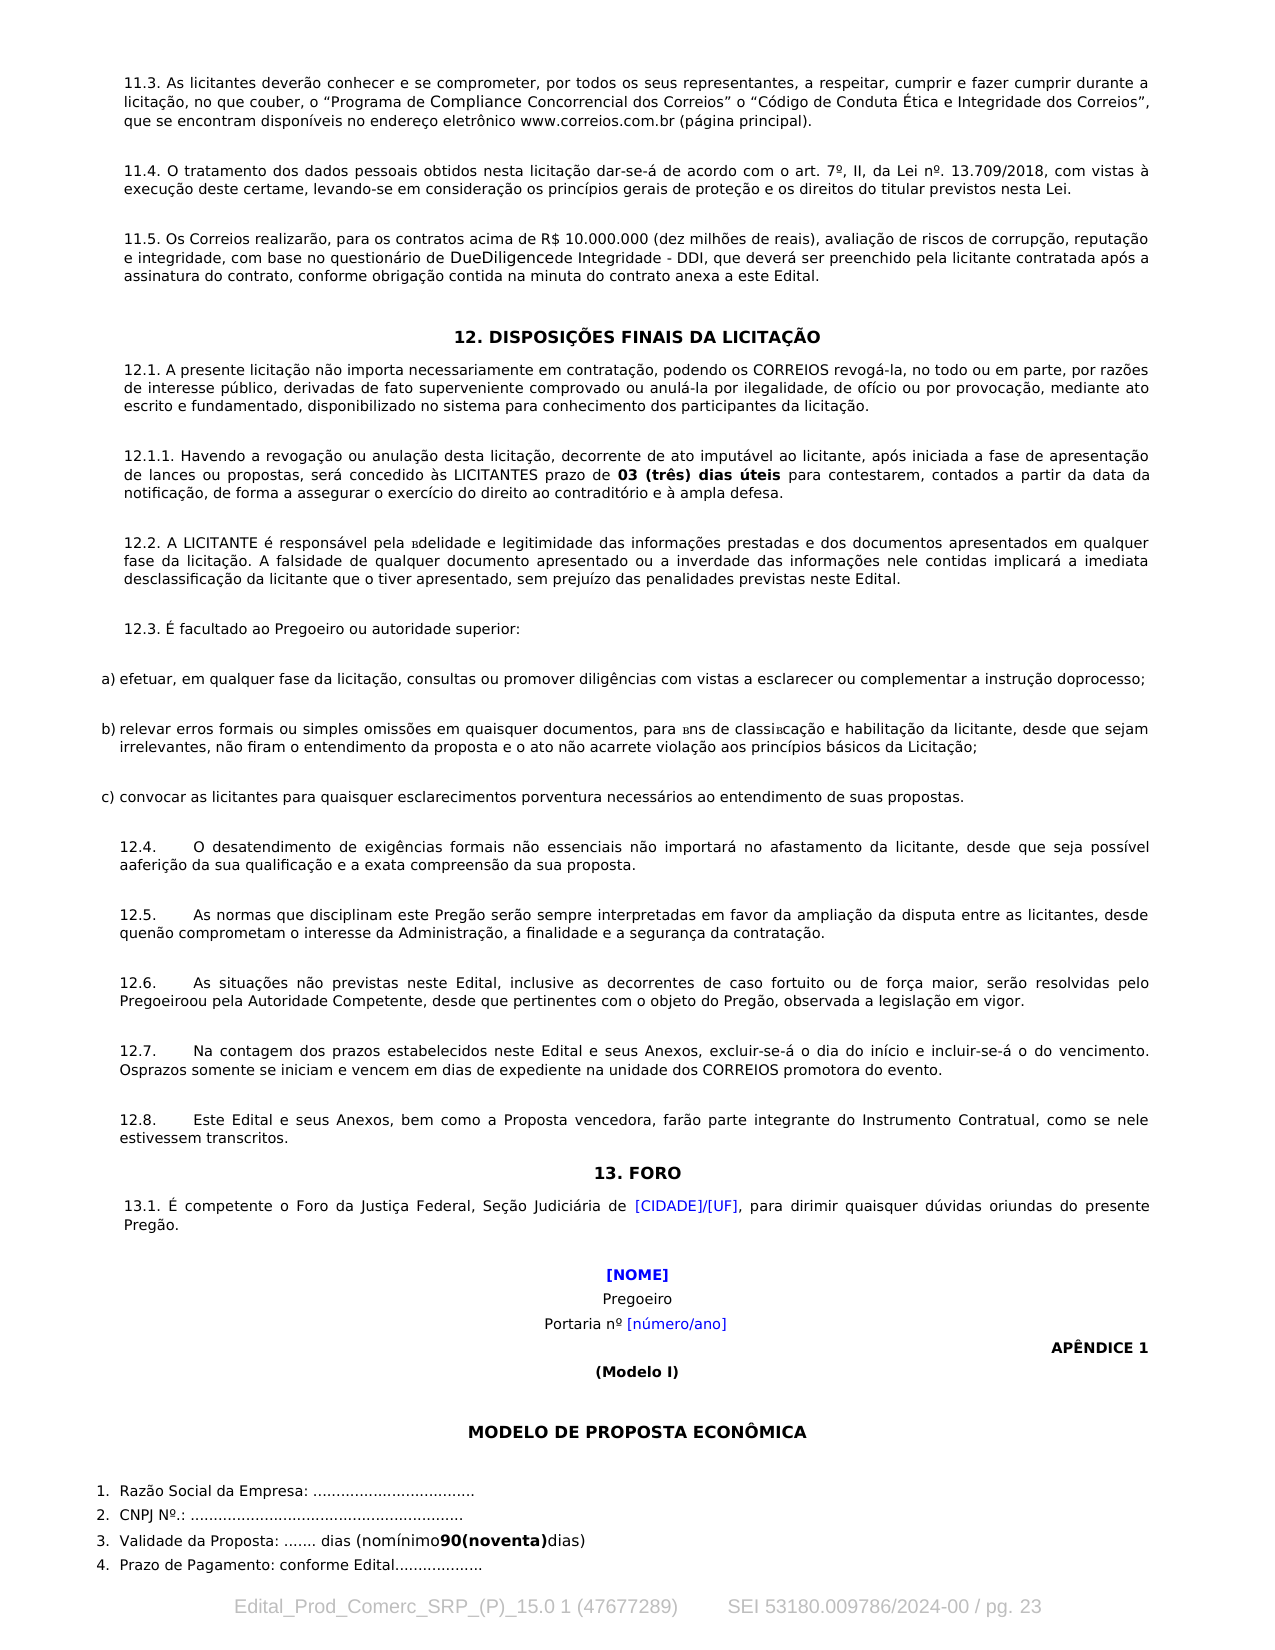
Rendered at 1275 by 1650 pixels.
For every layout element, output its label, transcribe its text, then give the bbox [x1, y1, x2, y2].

list As normas que disciplinam este Pregão serão sempre interpretadas em favor da ampliação da disputa entre as licitantes, desde quenão comprometam o interesse da Administração, a finalidade e a segurança da contratação. [119, 907, 1151, 942]
list Este Edital e seus Anexos, bem como a Proposta vencedora, farão parte integrante do Instrumento Contratual, como se nele estivessem transcritos. [119, 1111, 1151, 1147]
text Pregoeiro [119, 1291, 1156, 1308]
text 12.2. A LICITANTE é responsável pela delidade e legitimidade das informações prestadas e dos documentos apresentados em qualquer fase da licitação. A falsidade de qualquer documento apresentado ou a inverdade das informações nele contidas implicará a imediata desclassificação da licitante que o tiver apresentado, sem prejuízo das penalidades previstas neste Edital. [124, 534, 1151, 588]
text Portaria nº [número/ano] [119, 1316, 1151, 1333]
list Validade da Proposta: ....... dias (nomínimo90(noventa)dias) [96, 1532, 1151, 1550]
list CNPJ Nº.: ........................................................... [96, 1507, 1151, 1524]
list efetuar, em qualquer fase da licitação, consultas ou promover diligências com vistas a esclarecer ou complementar a instrução doprocesso; [101, 671, 1151, 688]
text 13.1. É competente o Foro da Justiça Federal, Seção Judiciária de [CIDADE]/[UF], para dirimir quaisquer dúvidas oriundas do presente Pregão. [124, 1198, 1151, 1233]
list Razão Social da Empresa: ................................... [96, 1483, 1151, 1499]
list Na contagem dos prazos estabelecidos neste Edital e seus Anexos, excluir-se-á o dia do início e incluir-se-á o do vencimento. Osprazos somente se iniciam e vencem em dias de expediente na unidade dos CORREIOS promotora do evento. [119, 1043, 1151, 1078]
text APÊNDICE 1 (Modelo I) [595, 1340, 1172, 1381]
list convocar as licitantes para quaisquer esclarecimentos porventura necessários ao entendimento de suas propostas. [101, 789, 1151, 806]
subtitle MODELO DE PROPOSTA ECONÔMICA [119, 1423, 1155, 1443]
list relevar erros formais ou simples omissões em quaisquer documentos, para ns de classicação e habilitação da licitante, desde que sejam irrelevantes, não firam o entendimento da proposta e o ato não acarrete violação aos princípios básicos da Licitação; [101, 721, 1151, 756]
subtitle 12. DISPOSIÇÕES FINAIS DA LICITAÇÃO [119, 328, 1155, 347]
subtitle 13. FORO [119, 1164, 1156, 1183]
text 11.3. As licitantes deverão conhecer e se comprometer, por todos os seus representantes, a respeitar, cumprir e fazer cumprir durante a licitação, no que couber, o “Programa de Compliance Concorrencial dos Correios” o “Código de Conduta Ética e Integridade dos Correios”, que se encontram disponíveis no endereço eletrônico www.correios.com.br (página principal). [124, 75, 1151, 129]
text 12.1.1. Havendo a revogação ou anulação desta licitação, decorrente de ato imputável ao licitante, após iniciada a fase de apresentação de lances ou propostas, será concedido às LICITANTES prazo de 03 (três) dias úteis para contestarem, contados a partir da data da notificação, de forma a assegurar o exercício do direito ao contraditório e à ampla defesa. [124, 448, 1151, 502]
text 11.4. O tratamento dos dados pessoais obtidos nesta licitação dar-se-á de acordo com o art. 7º, II, da Lei nº. 13.709/2018, com vistas à execução deste certame, levando-se em consideração os princípios gerais de proteção e os direitos do titular previstos nesta Lei. [124, 163, 1151, 198]
text 11.5. Os Correios realizarão, para os contratos acima de R$ 10.000.000 (dez milhões de reais), avaliação de riscos de corrupção, reputação e integridade, com base no questionário de DueDiligencede Integridade - DDI, que deverá ser preenchido pela licitante contratada após a assinatura do contrato, conforme obrigação contida na minuta do contrato anexa a este Edital. [124, 231, 1151, 285]
text 12.1. A presente licitação não importa necessariamente em contratação, podendo os CORREIOS revogá-la, no todo ou em parte, por razões de interesse público, derivadas de fato superveniente comprovado ou anulá-la por ilegalidade, de ofício ou por provocação, mediante ato escrito e fundamentado, disponibilizado no sistema para conhecimento dos participantes da licitação. [124, 362, 1151, 415]
list Prazo de Pagamento: conforme Edital................... [96, 1557, 1151, 1574]
text [NOME] [119, 1266, 1155, 1283]
list As situações não previstas neste Edital, inclusive as decorrentes de caso fortuito ou de força maior, serão resolvidas pelo Pregoeiroou pela Autoridade Competente, desde que pertinentes com o objeto do Pregão, observada a legislação em vigor. [119, 975, 1151, 1010]
list O desatendimento de exigências formais não essenciais não importará no afastamento da licitante, desde que seja possível aaferição da sua qualificação e a exata compreensão da sua proposta. [119, 839, 1151, 874]
text 12.3. É facultado ao Pregoeiro ou autoridade superior: [124, 621, 1151, 638]
